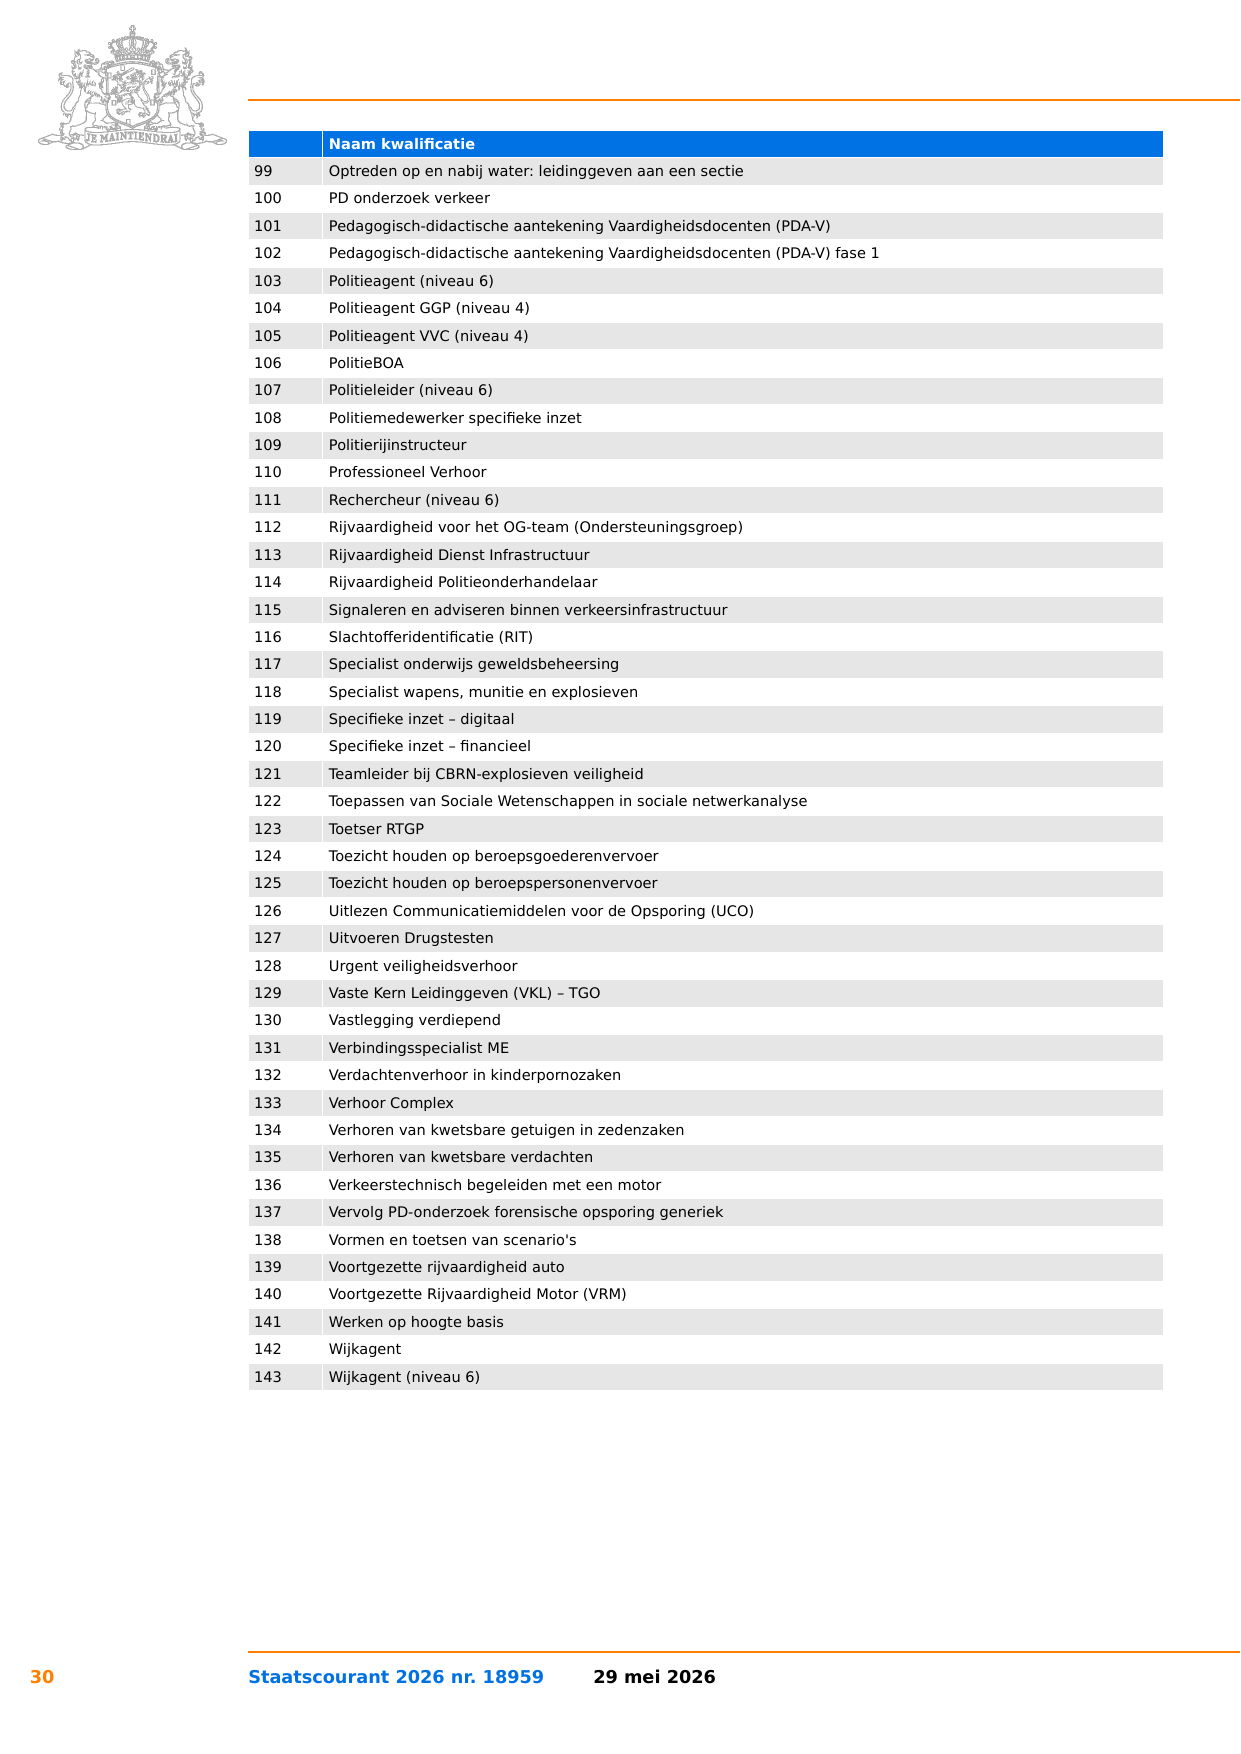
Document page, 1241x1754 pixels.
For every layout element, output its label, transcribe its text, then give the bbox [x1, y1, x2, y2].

table_cell 137 [249, 1199, 322, 1226]
table_cell 100 [249, 186, 322, 212]
table_cell Voortgezette Rijvaardigheid Motor (VRM) [323, 1282, 1163, 1308]
table_cell PD onderzoek verkeer [323, 186, 1163, 212]
table_cell 122 [249, 789, 322, 815]
table_cell 126 [249, 898, 322, 924]
table_cell Politiemedewerker specifieke inzet [323, 405, 1163, 431]
table_cell PolitieBOA [323, 350, 1163, 376]
table_cell 121 [249, 761, 322, 787]
table_cell Verhoor Complex [323, 1090, 1163, 1116]
table_cell 118 [249, 679, 322, 705]
table_cell Signaleren en adviseren binnen verkeersinfrastructuur [323, 597, 1163, 623]
table_cell Vastlegging verdiepend [323, 1008, 1163, 1034]
table_cell Verdachtenverhoor in kinderpornozaken [323, 1063, 1163, 1089]
table_cell Verhoren van kwetsbare verdachten [323, 1145, 1163, 1171]
table_cell 132 [249, 1063, 322, 1089]
table_cell Specifieke inzet – financieel [323, 734, 1163, 760]
table_cell Specialist wapens, munitie en explosieven [323, 679, 1163, 705]
table_cell Rijvaardigheid Dienst Infrastructuur [323, 542, 1163, 568]
table_cell 138 [249, 1227, 322, 1253]
table_cell Uitvoeren Drugstesten [323, 925, 1163, 952]
table_cell 103 [249, 268, 322, 294]
table_cell 117 [249, 651, 322, 678]
table_cell 130 [249, 1008, 322, 1034]
table_cell 142 [249, 1336, 322, 1363]
table_cell Vaste Kern Leidinggeven (VKL) – TGO [323, 980, 1163, 1007]
table_cell Rijvaardigheid Politieonderhandelaar [323, 569, 1163, 596]
table_cell 111 [249, 487, 322, 513]
table_cell Verhoren van kwetsbare getuigen in zedenzaken [323, 1117, 1163, 1143]
table_cell 136 [249, 1172, 322, 1198]
table_cell 131 [249, 1035, 322, 1061]
table_cell Urgent veiligheidsverhoor [323, 953, 1163, 979]
table_cell 123 [249, 816, 322, 842]
table_cell 119 [249, 706, 322, 733]
table_cell 127 [249, 925, 322, 952]
table_cell 107 [249, 378, 322, 404]
table_cell 110 [249, 460, 322, 486]
table_cell 99 [249, 158, 322, 185]
table_cell Politierijinstructeur [323, 432, 1163, 459]
table_cell Uitlezen Communicatiemiddelen voor de Opsporing (UCO) [323, 898, 1163, 924]
table_cell 112 [249, 515, 322, 541]
table_cell 141 [249, 1309, 322, 1335]
table_cell Toetser RTGP [323, 816, 1163, 842]
table_cell Verbindingsspecialist ME [323, 1035, 1163, 1061]
table_cell 143 [249, 1364, 322, 1390]
table_cell 104 [249, 295, 322, 322]
table_cell 140 [249, 1282, 322, 1308]
table_cell Rijvaardigheid voor het OG-team (Ondersteuningsgroep) [323, 515, 1163, 541]
table_cell 105 [249, 323, 322, 349]
table_cell 124 [249, 843, 322, 869]
table_cell 120 [249, 734, 322, 760]
table_cell 106 [249, 350, 322, 376]
table_cell 139 [249, 1254, 322, 1281]
table_cell Wijkagent [323, 1336, 1163, 1363]
table_cell 125 [249, 871, 322, 897]
table_cell Rechercheur (niveau 6) [323, 487, 1163, 513]
table_cell 115 [249, 597, 322, 623]
table_cell Toepassen van Sociale Wetenschappen in sociale netwerkanalyse [323, 789, 1163, 815]
table_cell Specifieke inzet – digitaal [323, 706, 1163, 733]
table_cell Slachtofferidentificatie (RIT) [323, 624, 1163, 650]
table_cell Politieagent (niveau 6) [323, 268, 1163, 294]
table_cell Pedagogisch-didactische aantekening Vaardigheidsdocenten (PDA-V) [323, 213, 1163, 239]
table_cell 101 [249, 213, 322, 239]
table_cell Optreden op en nabij water: leidinggeven aan een sectie [323, 158, 1163, 185]
table_header Naam kwalificatie [323, 131, 1163, 157]
table_cell Professioneel Verhoor [323, 460, 1163, 486]
table_cell 133 [249, 1090, 322, 1116]
table_cell Vormen en toetsen van scenario's [323, 1227, 1163, 1253]
table_cell Politieleider (niveau 6) [323, 378, 1163, 404]
table_cell 102 [249, 241, 322, 267]
table_cell Politieagent GGP (niveau 4) [323, 295, 1163, 322]
picture [38, 25, 227, 150]
table_cell Verkeerstechnisch begeleiden met een motor [323, 1172, 1163, 1198]
table_cell Toezicht houden op beroepsgoederenvervoer [323, 843, 1163, 869]
table_cell Teamleider bij CBRN-explosieven veiligheid [323, 761, 1163, 787]
table_cell Wijkagent (niveau 6) [323, 1364, 1163, 1390]
table_cell 116 [249, 624, 322, 650]
table_cell 128 [249, 953, 322, 979]
table_cell Specialist onderwijs geweldsbeheersing [323, 651, 1163, 678]
table_header [249, 131, 322, 157]
table_cell 113 [249, 542, 322, 568]
table_cell Vervolg PD-onderzoek forensische opsporing generiek [323, 1199, 1163, 1226]
table_cell 114 [249, 569, 322, 596]
table_cell Toezicht houden op beroepspersonenvervoer [323, 871, 1163, 897]
table_cell Werken op hoogte basis [323, 1309, 1163, 1335]
table_cell 108 [249, 405, 322, 431]
table_cell 135 [249, 1145, 322, 1171]
table_cell 134 [249, 1117, 322, 1143]
table_cell 109 [249, 432, 322, 459]
table_cell 129 [249, 980, 322, 1007]
table_cell Politieagent VVC (niveau 4) [323, 323, 1163, 349]
table_cell Pedagogisch-didactische aantekening Vaardigheidsdocenten (PDA-V) fase 1 [323, 241, 1163, 267]
table_cell Voortgezette rijvaardigheid auto [323, 1254, 1163, 1281]
